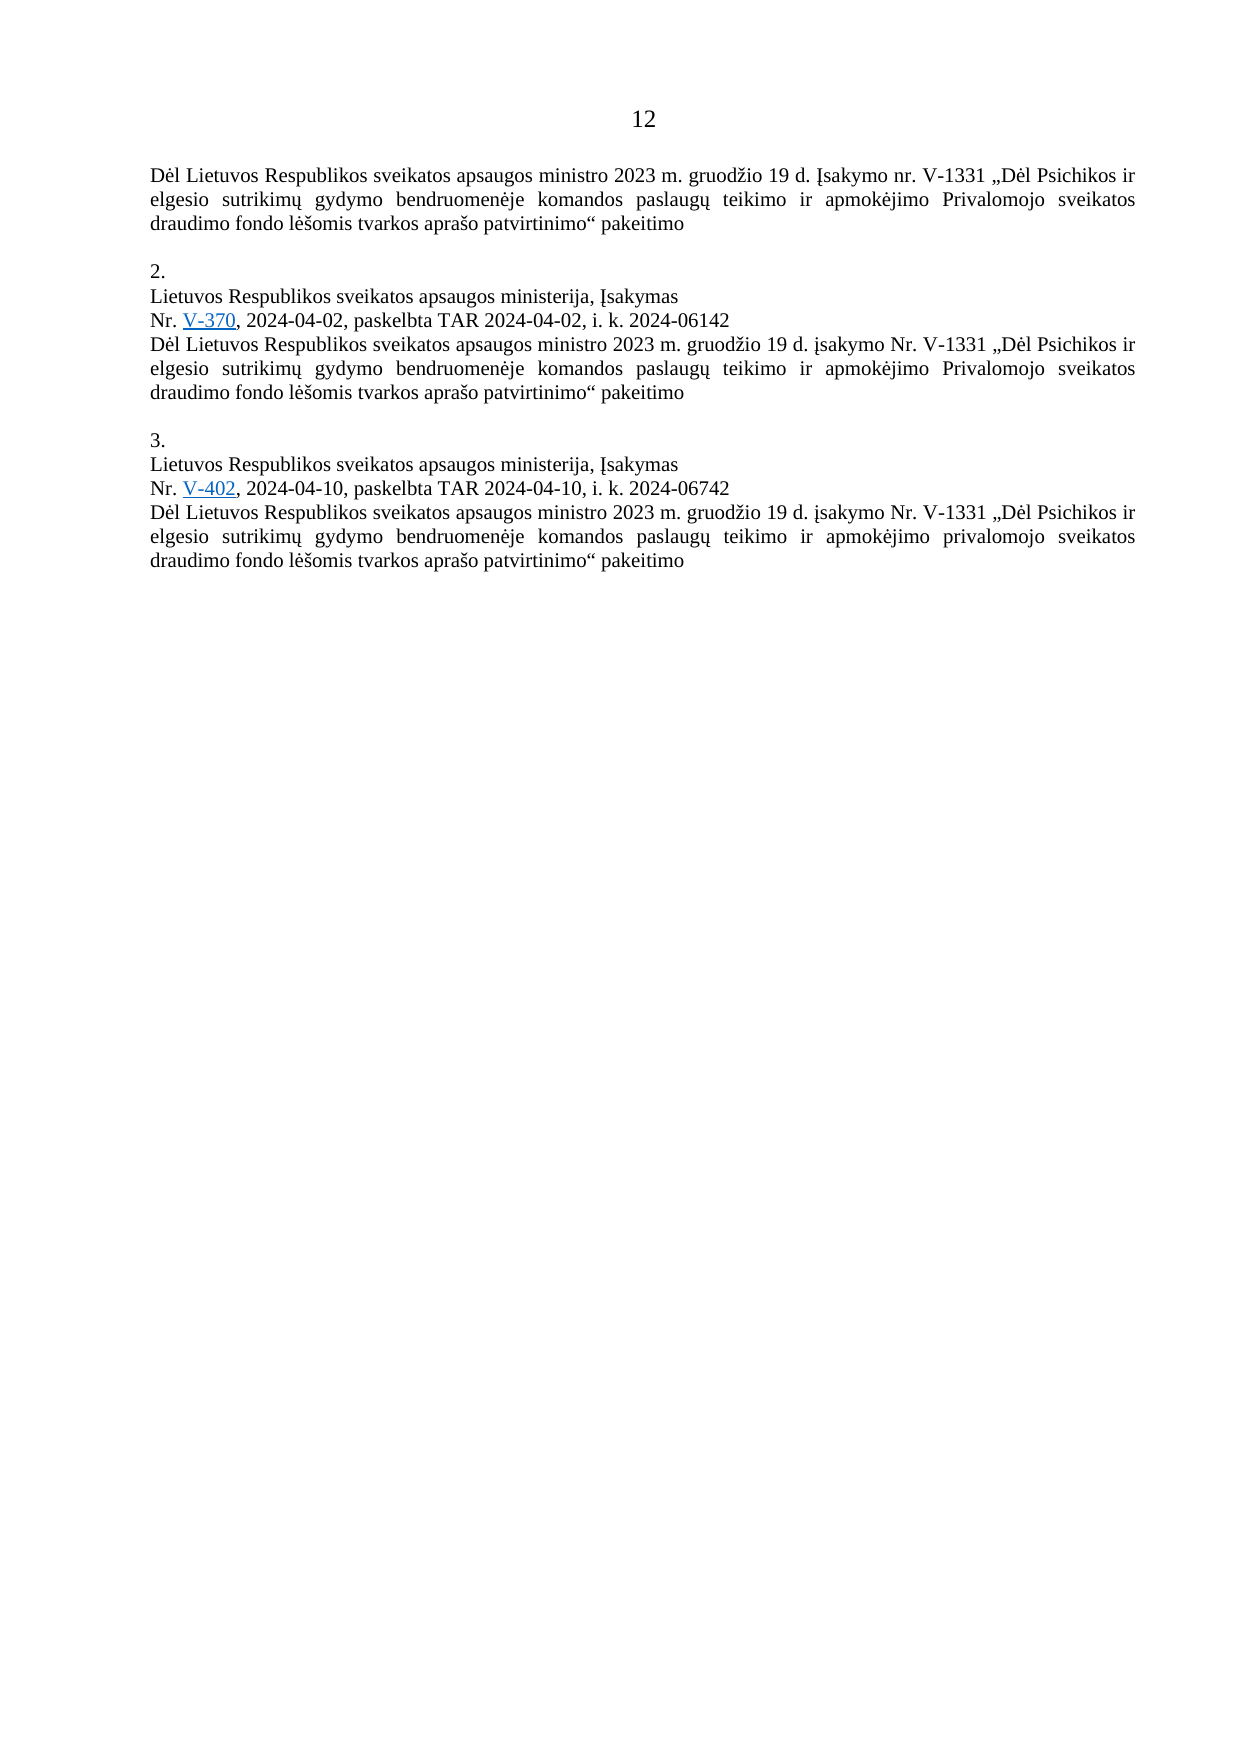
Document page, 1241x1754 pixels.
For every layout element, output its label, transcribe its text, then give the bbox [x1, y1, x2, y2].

text Dėl Lietuvos Respublikos sveikatos apsaugos ministro 2023 m. gruodžio 19 d. įsakymo Nr. V-1331 „Dėl Psichikos ir elgesio sutrikimų gydymo bendruomenėje komandos paslaugų teikimo ir apmokėjimo Privalomojo sveikatos draudimo fondo lėšomis tvarkos aprašo patvirtinimo“ pakeitimo [150, 332, 1137, 404]
text Nr. V-402, 2024-04-10, paskelbta TAR 2024-04-10, i. k. 2024-06742 [150, 476, 1137, 500]
text 3. [150, 428, 1137, 452]
text Lietuvos Respublikos sveikatos apsaugos ministerija, Įsakymas [150, 283, 1137, 308]
text Lietuvos Respublikos sveikatos apsaugos ministerija, Įsakymas [150, 452, 1137, 476]
text Dėl Lietuvos Respublikos sveikatos apsaugos ministro 2023 m. gruodžio 19 d. Įsakymo nr. V-1331 „Dėl Psichikos ir elgesio sutrikimų gydymo bendruomenėje komandos paslaugų teikimo ir apmokėjimo Privalomojo sveikatos draudimo fondo lėšomis tvarkos aprašo patvirtinimo“ pakeitimo [150, 163, 1137, 235]
text 2. [150, 259, 1137, 283]
text Nr. V-370, 2024-04-02, paskelbta TAR 2024-04-02, i. k. 2024-06142 [150, 308, 1137, 332]
text Dėl Lietuvos Respublikos sveikatos apsaugos ministro 2023 m. gruodžio 19 d. įsakymo Nr. V-1331 „Dėl Psichikos ir elgesio sutrikimų gydymo bendruomenėje komandos paslaugų teikimo ir apmokėjimo privalomojo sveikatos draudimo fondo lėšomis tvarkos aprašo patvirtinimo“ pakeitimo [150, 500, 1137, 572]
